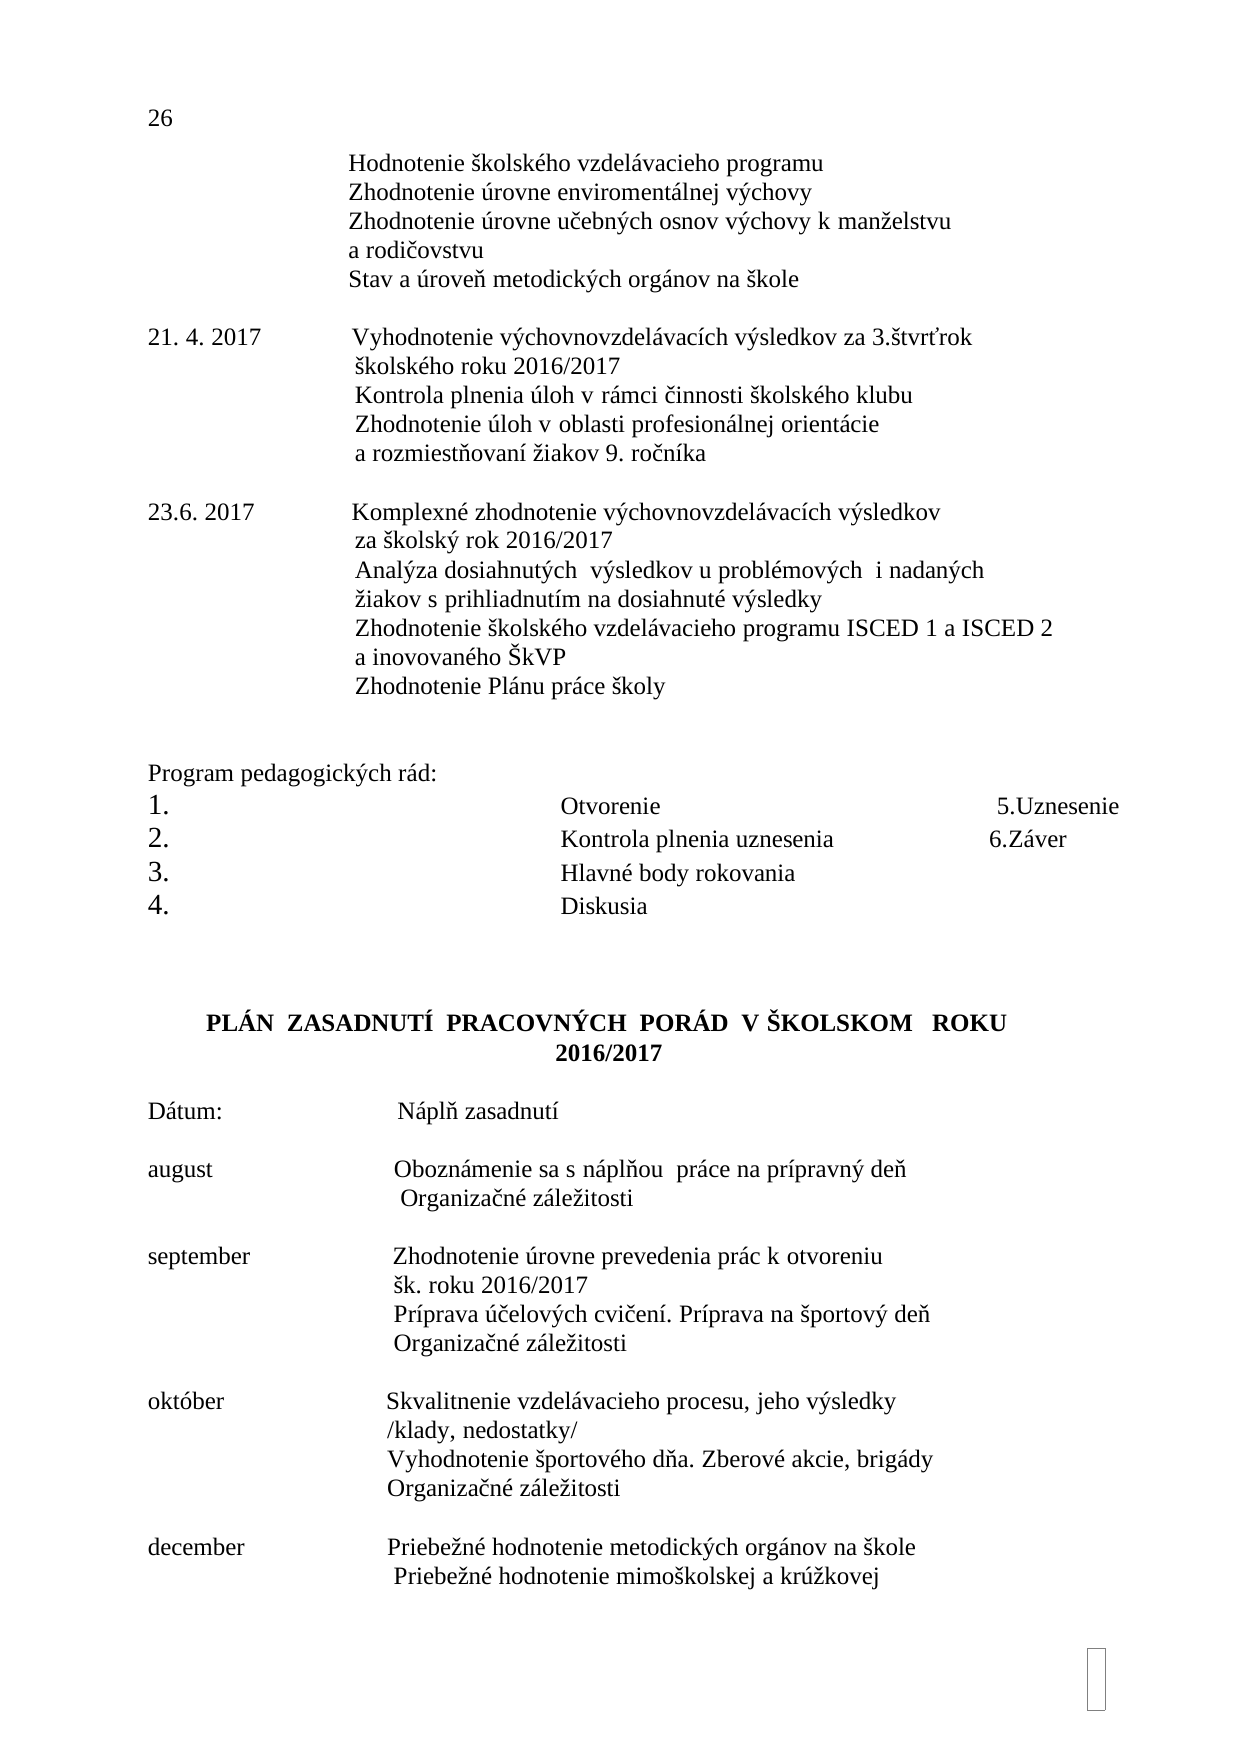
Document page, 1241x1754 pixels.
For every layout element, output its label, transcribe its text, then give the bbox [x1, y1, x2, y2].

text Zhodnotenie úrovne učebných osnov výchovy k manželstvu [148, 206, 1181, 235]
text Analýza dosiahnutých výsledkov u problémových i nadaných [148, 554, 1181, 583]
text Hodnotenie školského vzdelávacieho programu [148, 148, 1181, 177]
text Zhodnotenie Plánu práce školy [148, 671, 1181, 700]
text za školský rok 2016/2017 [148, 525, 1181, 554]
text Organizačné záležitosti [148, 1473, 1181, 1502]
list Hlavné body rokovania [148, 854, 1181, 888]
text september Zhodnotenie úrovne prevedenia prác k otvoreniu [148, 1241, 1181, 1270]
text 23.6. 2017 Komplexné zhodnotenie výchovnovzdelávacích výsledkov [148, 496, 1181, 525]
text Priebežné hodnotenie mimoškolskej a krúžkovej [148, 1561, 1181, 1589]
list Diskusia [148, 888, 1181, 921]
text školského roku 2016/2017 [148, 351, 1181, 380]
text 2016/2017 [148, 1037, 1181, 1066]
text Zhodnotenie školského vzdelávacieho programu ISCED 1 a ISCED 2 [148, 613, 1181, 642]
text Kontrola plnenia úloh v rámci činnosti školského klubu [148, 380, 1181, 409]
list Otvorenie 5.Uznesenie [148, 787, 1181, 821]
text august Oboznámenie sa s náplňou práce na prípravný deň [148, 1154, 1181, 1183]
list Kontrola plnenia uznesenia 6.Záver [148, 821, 1181, 854]
text a inovovaného ŠkVP [148, 642, 1181, 671]
text Zhodnotenie úloh v oblasti profesionálnej orientácie [148, 409, 1181, 438]
text Vyhodnotenie športového dňa. Zberové akcie, brigády [148, 1444, 1181, 1473]
text Organizačné záležitosti [148, 1328, 1181, 1357]
text december Priebežné hodnotenie metodických orgánov na škole [148, 1531, 1181, 1561]
text Dátum: Náplň zasadnutí [148, 1096, 1181, 1124]
text Príprava účelových cvičení. Príprava na športový deň [148, 1299, 1181, 1328]
text žiakov s prihliadnutím na dosiahnuté výsledky [148, 583, 1181, 613]
text a rozmiestňovaní žiakov 9. ročníka [148, 438, 1181, 467]
text šk. roku 2016/2017 [148, 1270, 1181, 1299]
text Stav a úroveň metodických orgánov na škole [148, 264, 1181, 293]
text PLÁN ZASADNUTÍ PRACOVNÝCH PORÁD V ŠKOLSKOM ROKU [148, 1008, 1181, 1037]
text /klady, nedostatky/ [148, 1415, 1181, 1444]
text Program pedagogických rád: [148, 758, 1181, 787]
text Zhodnotenie úrovne enviromentálnej výchovy [148, 177, 1181, 206]
text október Skvalitnenie vzdelávacieho procesu, jeho výsledky [148, 1386, 1181, 1415]
text Organizačné záležitosti [148, 1183, 1181, 1212]
text a rodičovstvu [148, 235, 1181, 264]
text 21. 4. 2017 Vyhodnotenie výchovnovzdelávacích výsledkov za 3.štvrťrok [148, 322, 1181, 351]
